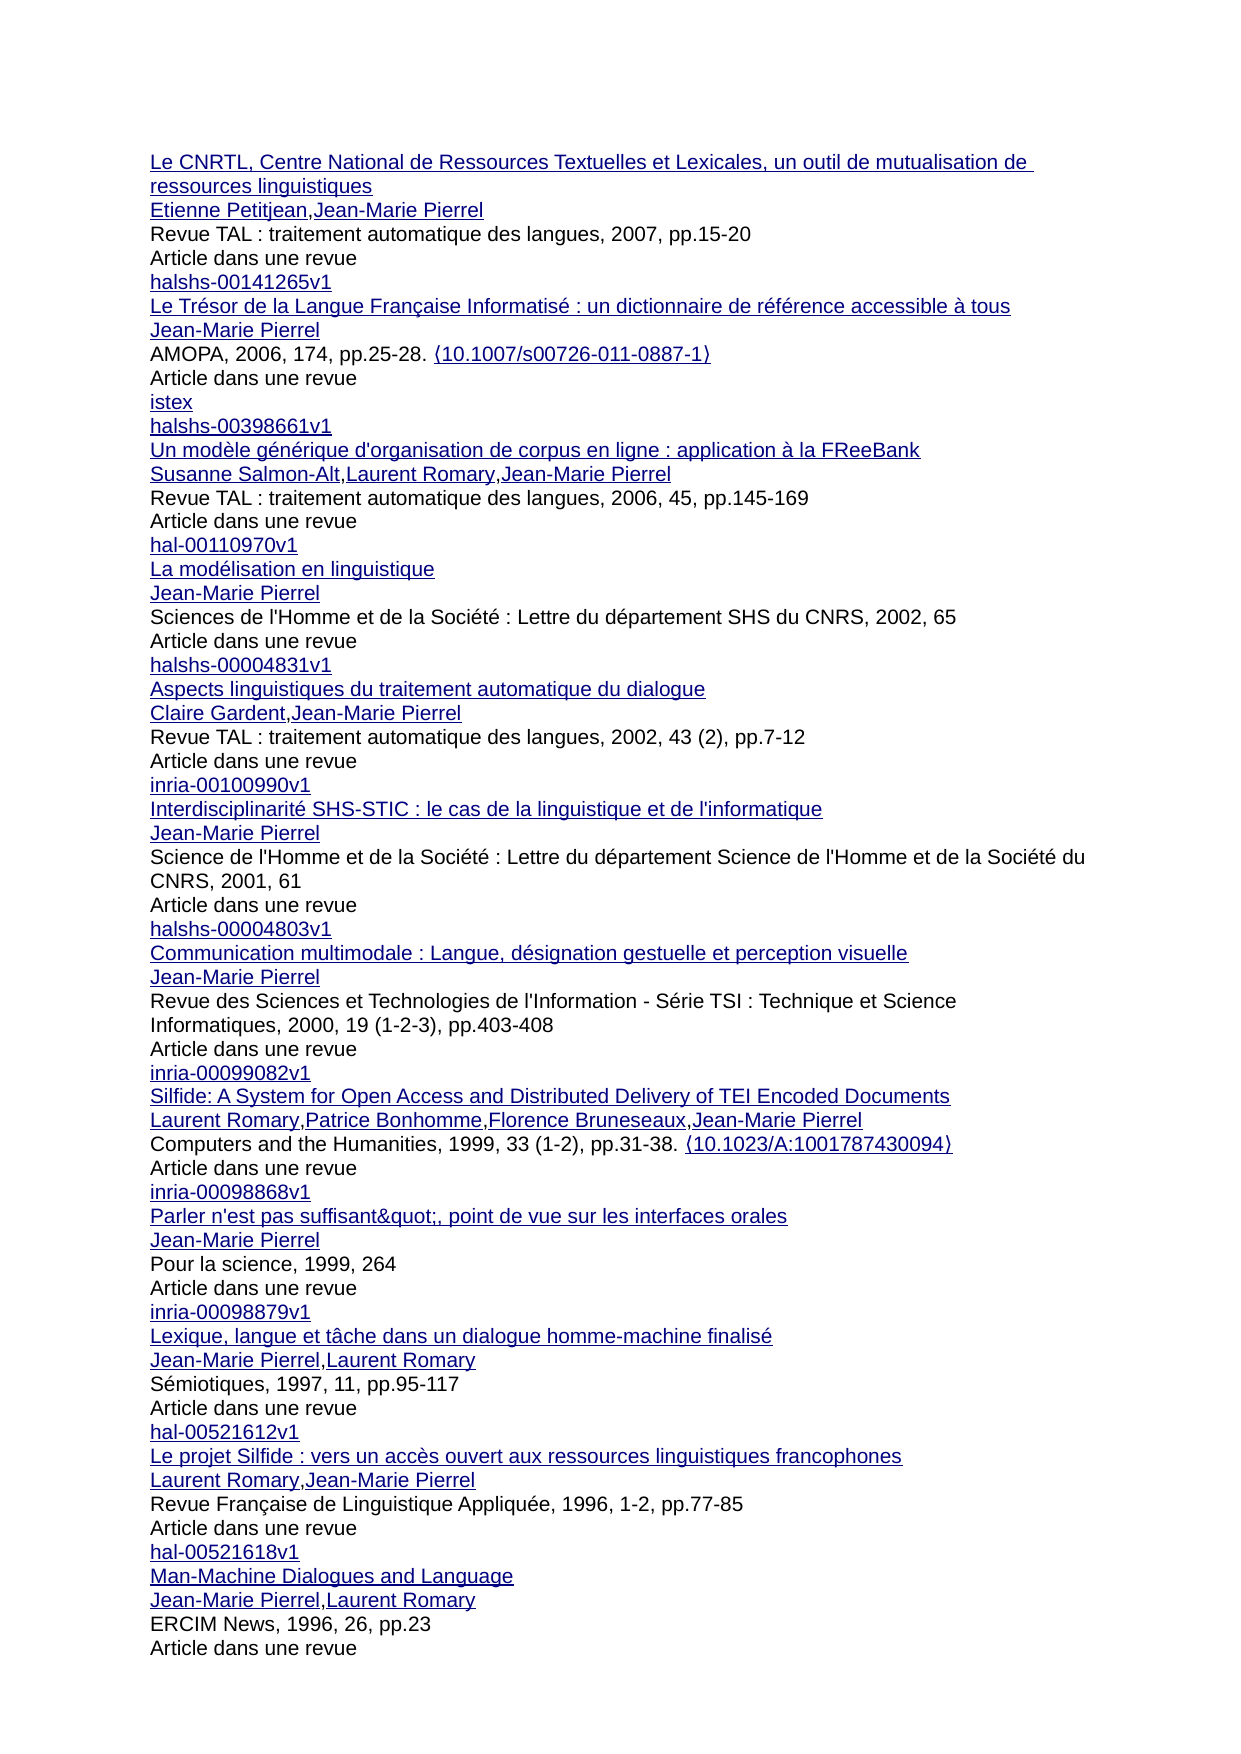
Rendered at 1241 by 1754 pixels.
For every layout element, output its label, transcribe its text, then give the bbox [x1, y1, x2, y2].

table_cell Le projet Silfide : vers un accès ouvert aux ressources linguistiques francophones Laurent Romary,Jean-Marie Pierrel Revue Française de Linguistique Appliquée, 1996, 1-2, pp.77-85 Article dans une revue hal-00521618v1 [150, 1444, 1090, 1563]
table_cell Man-Machine Dialogues and Language Jean-Marie Pierrel,Laurent Romary ERCIM News, 1996, 26, pp.23 Article dans une revue [150, 1564, 1090, 1659]
table_cell Lexique, langue et tâche dans un dialogue homme-machine finalisé Jean-Marie Pierrel,Laurent Romary Sémiotiques, 1997, 11, pp.95-117 Article dans une revue hal-00521612v1 [150, 1324, 1090, 1444]
table_cell Un modèle générique d'organisation de corpus en ligne : application à la FReeBank Susanne Salmon-Alt,Laurent Romary,Jean-Marie Pierrel Revue TAL : traitement automatique des langues, 2006, 45, pp.145-169 Article dans une revue hal-00110970v1 [150, 438, 1090, 557]
table_cell Communication multimodale : Langue, désignation gestuelle et perception visuelle Jean-Marie Pierrel Revue des Sciences et Technologies de l'Information - Série TSI : Technique et Science Informatiques, 2000, 19 (1-2-3), pp.403-408 Article dans une revue inria-00099082v1 [150, 941, 1090, 1084]
table_cell Silfide: A System for Open Access and Distributed Delivery of TEI Encoded Documents Laurent Romary,Patrice Bonhomme,Florence Bruneseaux,Jean-Marie Pierrel Computers and the Humanities, 1999, 33 (1-2), pp.31-38. ⟨10.1023/A:1001787430094⟩ Article dans une revue inria-00098868v1 [150, 1084, 1090, 1204]
table_cell Interdisciplinarité SHS-STIC : le cas de la linguistique et de l'informatique Jean-Marie Pierrel Science de l'Homme et de la Société : Lettre du département Science de l'Homme et de la Société du CNRS, 2001, 61 Article dans une revue halshs-00004803v1 [150, 797, 1090, 941]
table_cell Le CNRTL, Centre National de Ressources Textuelles et Lexicales, un outil de mutualisation de ressources linguistiques Etienne Petitjean,Jean-Marie Pierrel Revue TAL : traitement automatique des langues, 2007, pp.15-20 Article dans une revue halshs-00141265v1 [150, 150, 1090, 294]
table_cell Parler n'est pas suffisant&quot;, point de vue sur les interfaces orales Jean-Marie Pierrel Pour la science, 1999, 264 Article dans une revue inria-00098879v1 [150, 1204, 1090, 1324]
table_cell Aspects linguistiques du traitement automatique du dialogue Claire Gardent,Jean-Marie Pierrel Revue TAL : traitement automatique des langues, 2002, 43 (2), pp.7-12 Article dans une revue inria-00100990v1 [150, 677, 1090, 797]
table_cell La modélisation en linguistique Jean-Marie Pierrel Sciences de l'Homme et de la Société : Lettre du département SHS du CNRS, 2002, 65 Article dans une revue halshs-00004831v1 [150, 557, 1090, 677]
table_cell Le Trésor de la Langue Française Informatisé : un dictionnaire de référence accessible à tous Jean-Marie Pierrel AMOPA, 2006, 174, pp.25-28. ⟨10.1007/s00726-011-0887-1⟩ Article dans une revue istex halshs-00398661v1 [150, 294, 1090, 437]
